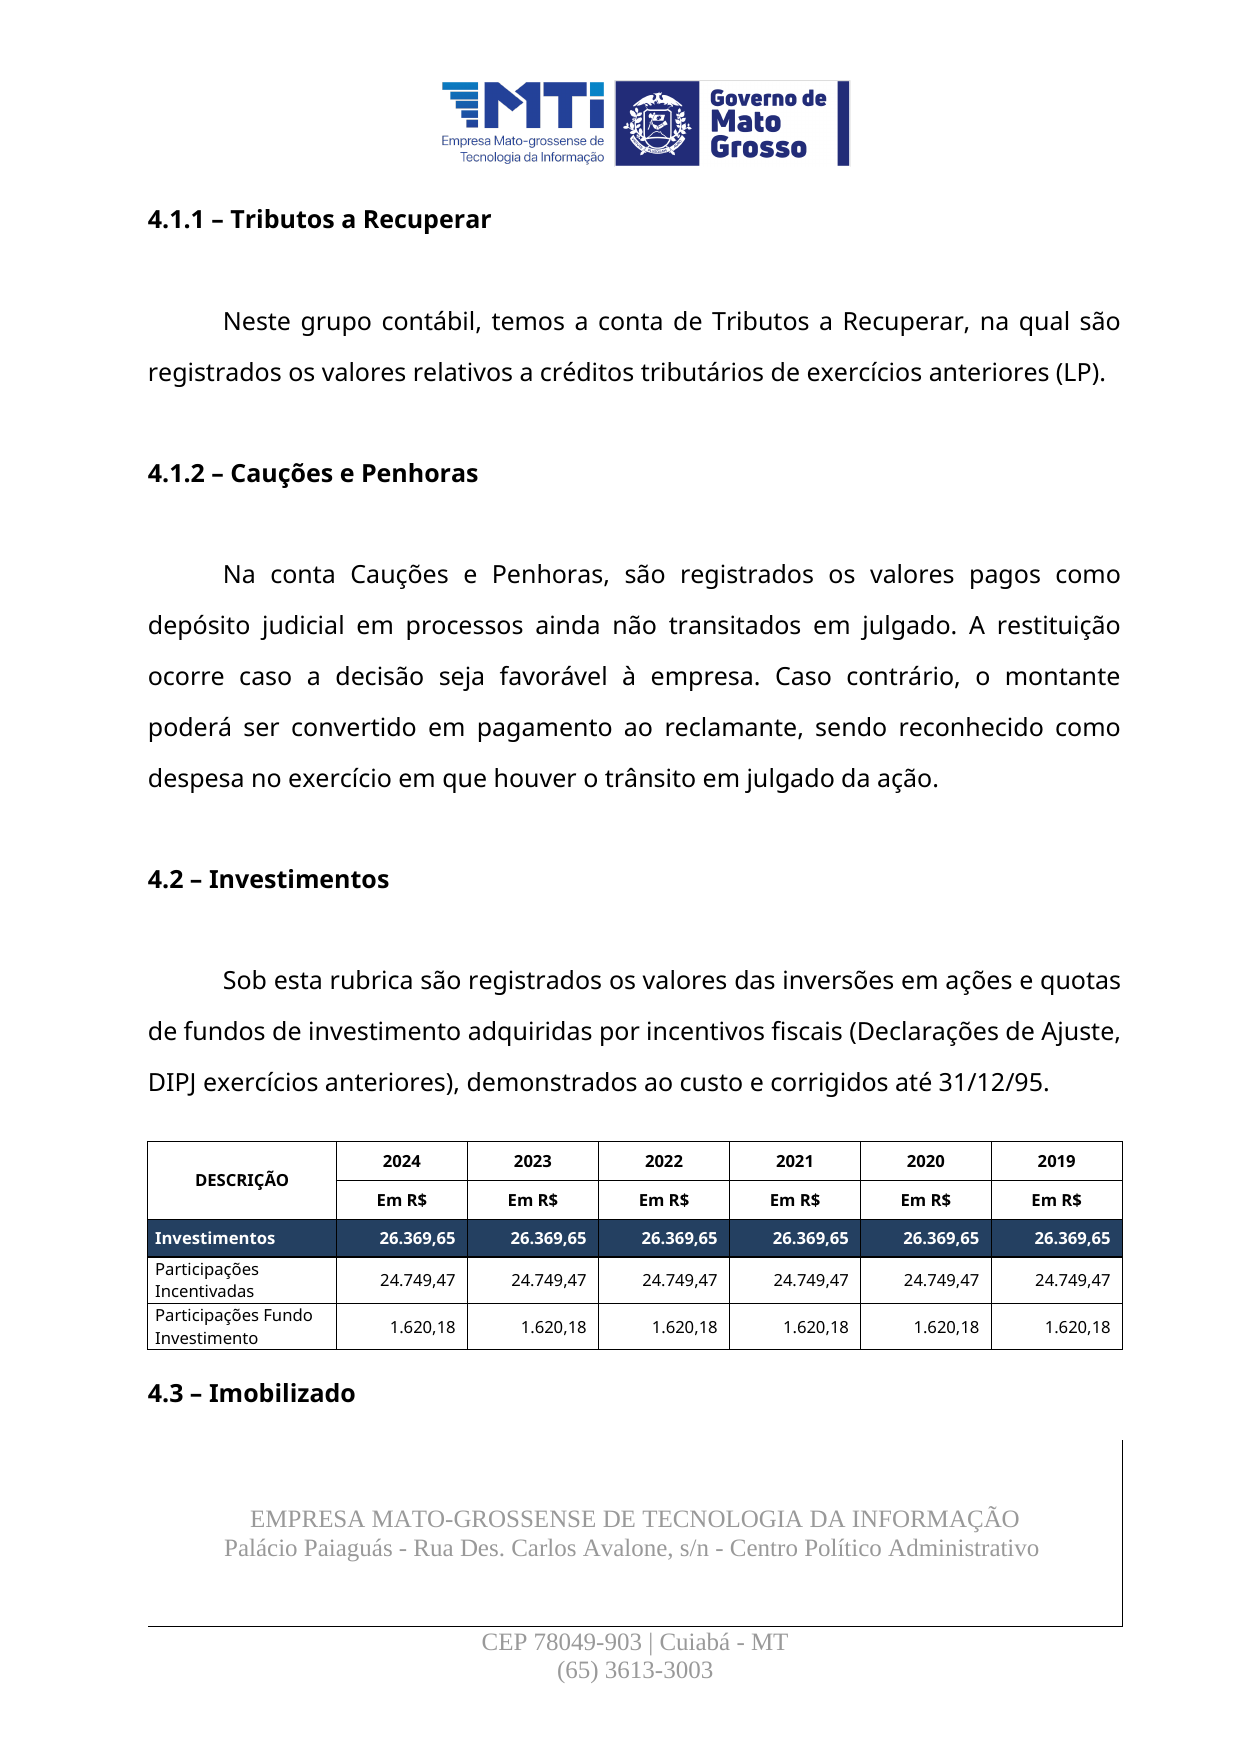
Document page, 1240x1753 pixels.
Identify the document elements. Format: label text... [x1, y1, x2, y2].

table_cell 1.620,18 [468, 1304, 598, 1349]
table_cell Em R$ [992, 1181, 1122, 1219]
table_header 2019 [992, 1142, 1122, 1180]
table_cell Participações Fundo Investimento [148, 1304, 336, 1349]
table_cell Em R$ [468, 1181, 598, 1219]
text 4.1.1 – Tributos a Recuperar [148, 202, 1122, 236]
table_header 2023 [468, 1142, 598, 1180]
text 4.2 – Investimentos [148, 862, 1122, 896]
table_cell 24.749,47 [337, 1258, 467, 1303]
table_header 2022 [599, 1142, 729, 1180]
table_cell 26.369,65 [861, 1220, 991, 1256]
table_header 2020 [861, 1142, 991, 1180]
table_cell Em R$ [730, 1181, 860, 1219]
table_cell 1.620,18 [599, 1304, 729, 1349]
table_cell 24.749,47 [599, 1258, 729, 1303]
table_header 2021 [730, 1142, 860, 1180]
table_cell 24.749,47 [468, 1258, 598, 1303]
table_cell Em R$ [337, 1181, 467, 1219]
table_cell Investimentos [148, 1220, 336, 1256]
table_cell 1.620,18 [337, 1304, 467, 1349]
table_cell Participações Incentivadas [148, 1258, 336, 1303]
table_cell 26.369,65 [468, 1220, 598, 1256]
text 4.1.2 – Cauções e Penhoras [148, 455, 1122, 489]
text Neste grupo contábil, temos a conta de Tributos a Recuperar, na qual são registrados os valores relativos a créditos tributários de exercícios anteriores (LP). [148, 303, 1122, 388]
text Sob esta rubrica são registrados os valores das inversões em ações e quotas de fundos de investimento adquiridas por incentivos fiscais (Declarações de Ajuste, DIPJ exercícios anteriores), demonstrados ao custo e corrigidos até 31/12/95. [148, 963, 1122, 1099]
table_header DESCRIÇÃO [148, 1142, 336, 1219]
table_cell 24.749,47 [730, 1258, 860, 1303]
table_cell 1.620,18 [992, 1304, 1122, 1349]
table_cell 26.369,65 [599, 1220, 729, 1256]
table_cell 1.620,18 [861, 1304, 991, 1349]
table_cell 26.369,65 [992, 1220, 1122, 1256]
table_cell 26.369,65 [730, 1220, 860, 1256]
table_cell 24.749,47 [992, 1258, 1122, 1303]
text Na conta Cauções e Penhoras, são registrados os valores pagos como depósito judicial em processos ainda não transitados em julgado. A restituição ocorre caso a decisão seja favorável à empresa. Caso contrário, o montante poderá ser convertido em pagamento ao reclamante, sendo reconhecido como despesa no exercício em que houver o trânsito em julgado da ação. [148, 556, 1122, 794]
table_cell Em R$ [599, 1181, 729, 1219]
table_cell 1.620,18 [730, 1304, 860, 1349]
text 4.3 – Imobilizado [148, 1375, 1122, 1409]
table_header 2024 [337, 1142, 467, 1180]
table_cell 24.749,47 [861, 1258, 991, 1303]
table_cell 26.369,65 [337, 1220, 467, 1256]
table_cell Em R$ [861, 1181, 991, 1219]
